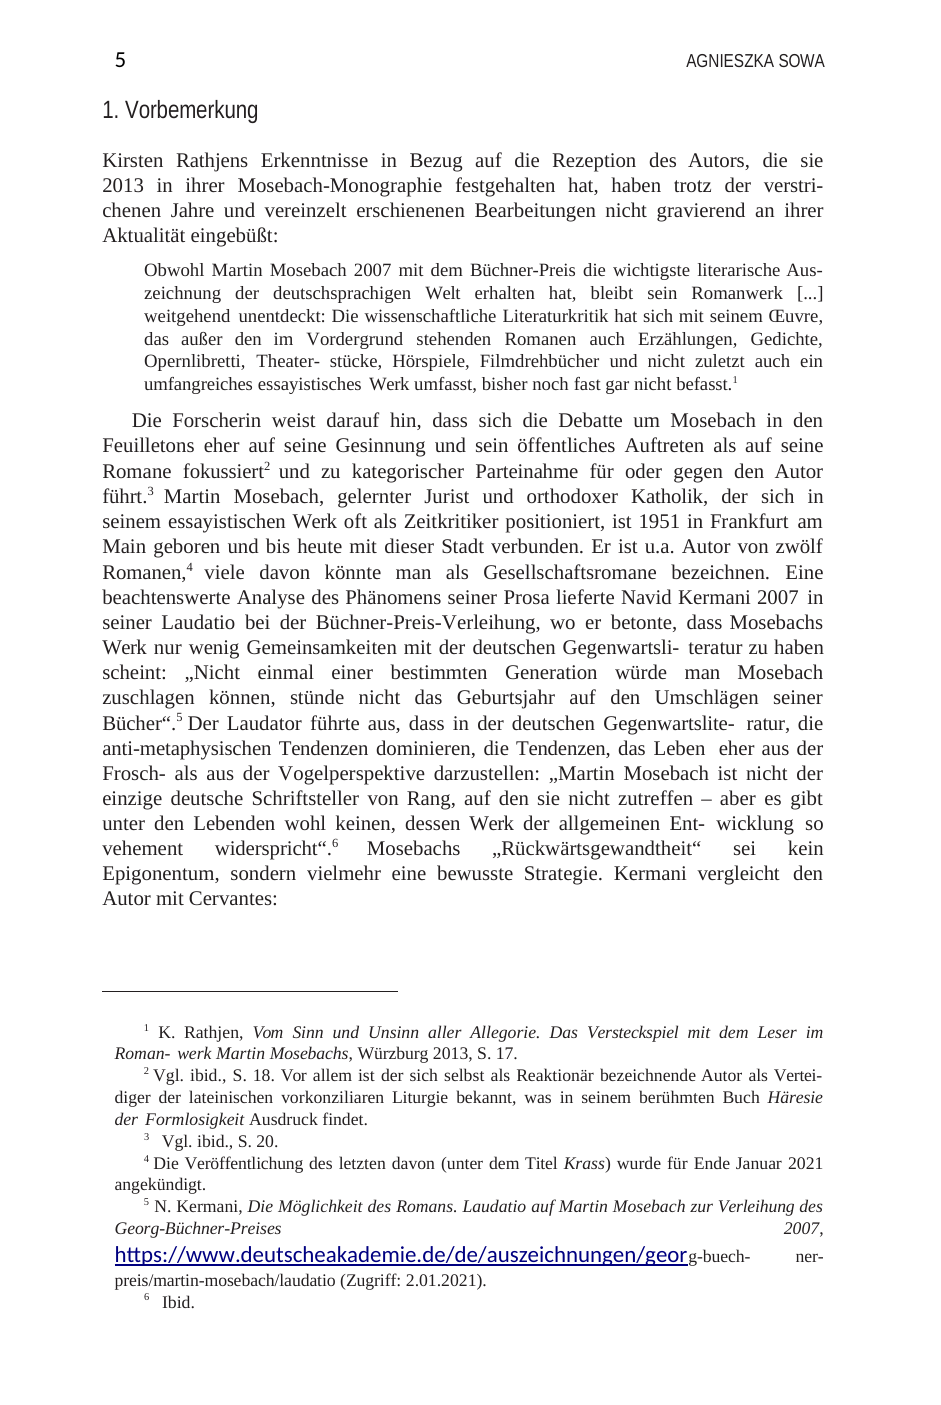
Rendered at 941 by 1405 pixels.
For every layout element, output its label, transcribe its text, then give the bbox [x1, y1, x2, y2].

text 3 Vgl. ibid., S. 20. [144, 1130, 836, 1151]
text Obwohl Martin Mosebach 2007 mit dem Büchner-Preis die wichtigste literarische Aus- zeichnung der deutschsprachigen Welt erhalten hat, bleibt sein Romanwerk [...] weitgehend unentdeckt: Die wissenschaftliche Literaturkritik hat sich mit seinem Œuvre, das außer den im Vordergrund stehenden Romanen auch Erzählungen, Gedichte, Opernlibretti, Theater- stücke, Hörspiele, Filmdrehbücher und nicht zuletzt auch ein umfangreiches essayistisches Werk umfasst, bisher noch fast gar nicht befasst.1 [144, 259, 823, 395]
text Die Forscherin weist darauf hin, dass sich die Debatte um Mosebach in den Feuilletons eher auf seine Gesinnung und sein öffentliches Auftreten als auf seine Romane fokussiert2 und zu kategorischer Parteinahme für oder gegen den Autor führt.3 Martin Mosebach, gelernter Jurist und orthodoxer Katholik, der sich in seinem essayistischen Werk oft als Zeitkritiker positioniert, ist 1951 in Frankfurt am Main geboren und bis heute mit dieser Stadt verbunden. Er ist u.a. Autor von zwölf Romanen,4 viele davon könnte man als Gesellschaftsromane bezeichnen. Eine beachtenswerte Analyse des Phänomens seiner Prosa lieferte Navid Kermani 2007 in seiner Laudatio bei der Büchner-Preis-Verleihung, wo er betonte, dass Mosebachs Werk nur wenig Gemeinsamkeiten mit der deutschen Gegenwartsli- teratur zu haben scheint: „Nicht einmal einer bestimmten Generation würde man Mosebach zuschlagen können, stünde nicht das Geburtsjahr auf den Umschlägen seiner Bücher“.5 Der Laudator führte aus, dass in der deutschen Gegenwartslite- ratur, die anti-metaphysischen Tendenzen dominieren, die Tendenzen, das Leben eher aus der Frosch- als aus der Vogelperspektive darzustellen: „Martin Mosebach ist nicht der einzige deutsche Schriftsteller von Rang, auf den sie nicht zutreffen – aber es gibt unter den Lebenden wohl keinen, dessen Werk der allgemeinen Ent- wicklung so vehement widerspricht“.6 Mosebachs „Rückwärtsgewandtheit“ sei kein Epigonentum, sondern vielmehr eine bewusste Strategie. Kermani vergleicht den Autor mit Cervantes: [102, 408, 823, 910]
text Kirsten Rathjens Erkenntnisse in Bezug auf die Rezeption des Autors, die sie 2013 in ihrer Mosebach-Monographie festgehalten hat, haben trotz der verstri- chenen Jahre und vereinzelt erschienenen Bearbeitungen nicht gravierend an ihrer Aktualität eingebüßt: [102, 148, 823, 247]
text 4 Die Veröffentlichung des letzten davon (unter dem Titel Krass) wurde für Ende Januar 2021 angekündigt. [114, 1152, 823, 1194]
text 5 N. Kermani, Die Möglichkeit des Romans. Laudatio auf Martin Mosebach zur Verleihung des Georg-Büchner-Preises 2007, https://www.deutscheakademie.de/de/auszeichnungen/georg-buech- ner-preis/martin-mosebach/laudatio (Zugriff: 2.01.2021). [114, 1196, 823, 1290]
text 6 Ibid. [144, 1291, 836, 1312]
text 2 Vgl. ibid., S. 18. Vor allem ist der sich selbst als Reaktionär bezeichnende Autor als Vertei- diger der lateinischen vorkonziliaren Liturgie bekannt, was in seinem berühmten Buch Häresie der Formlosigkeit Ausdruck findet. [114, 1065, 823, 1129]
subtitle Vorbemerkung [102, 95, 836, 123]
text 1 K. Rathjen, Vom Sinn und Unsinn aller Allegorie. Das Versteckspiel mit dem Leser im Roman- werk Martin Mosebachs, Würzburg 2013, S. 17. [114, 1021, 823, 1063]
